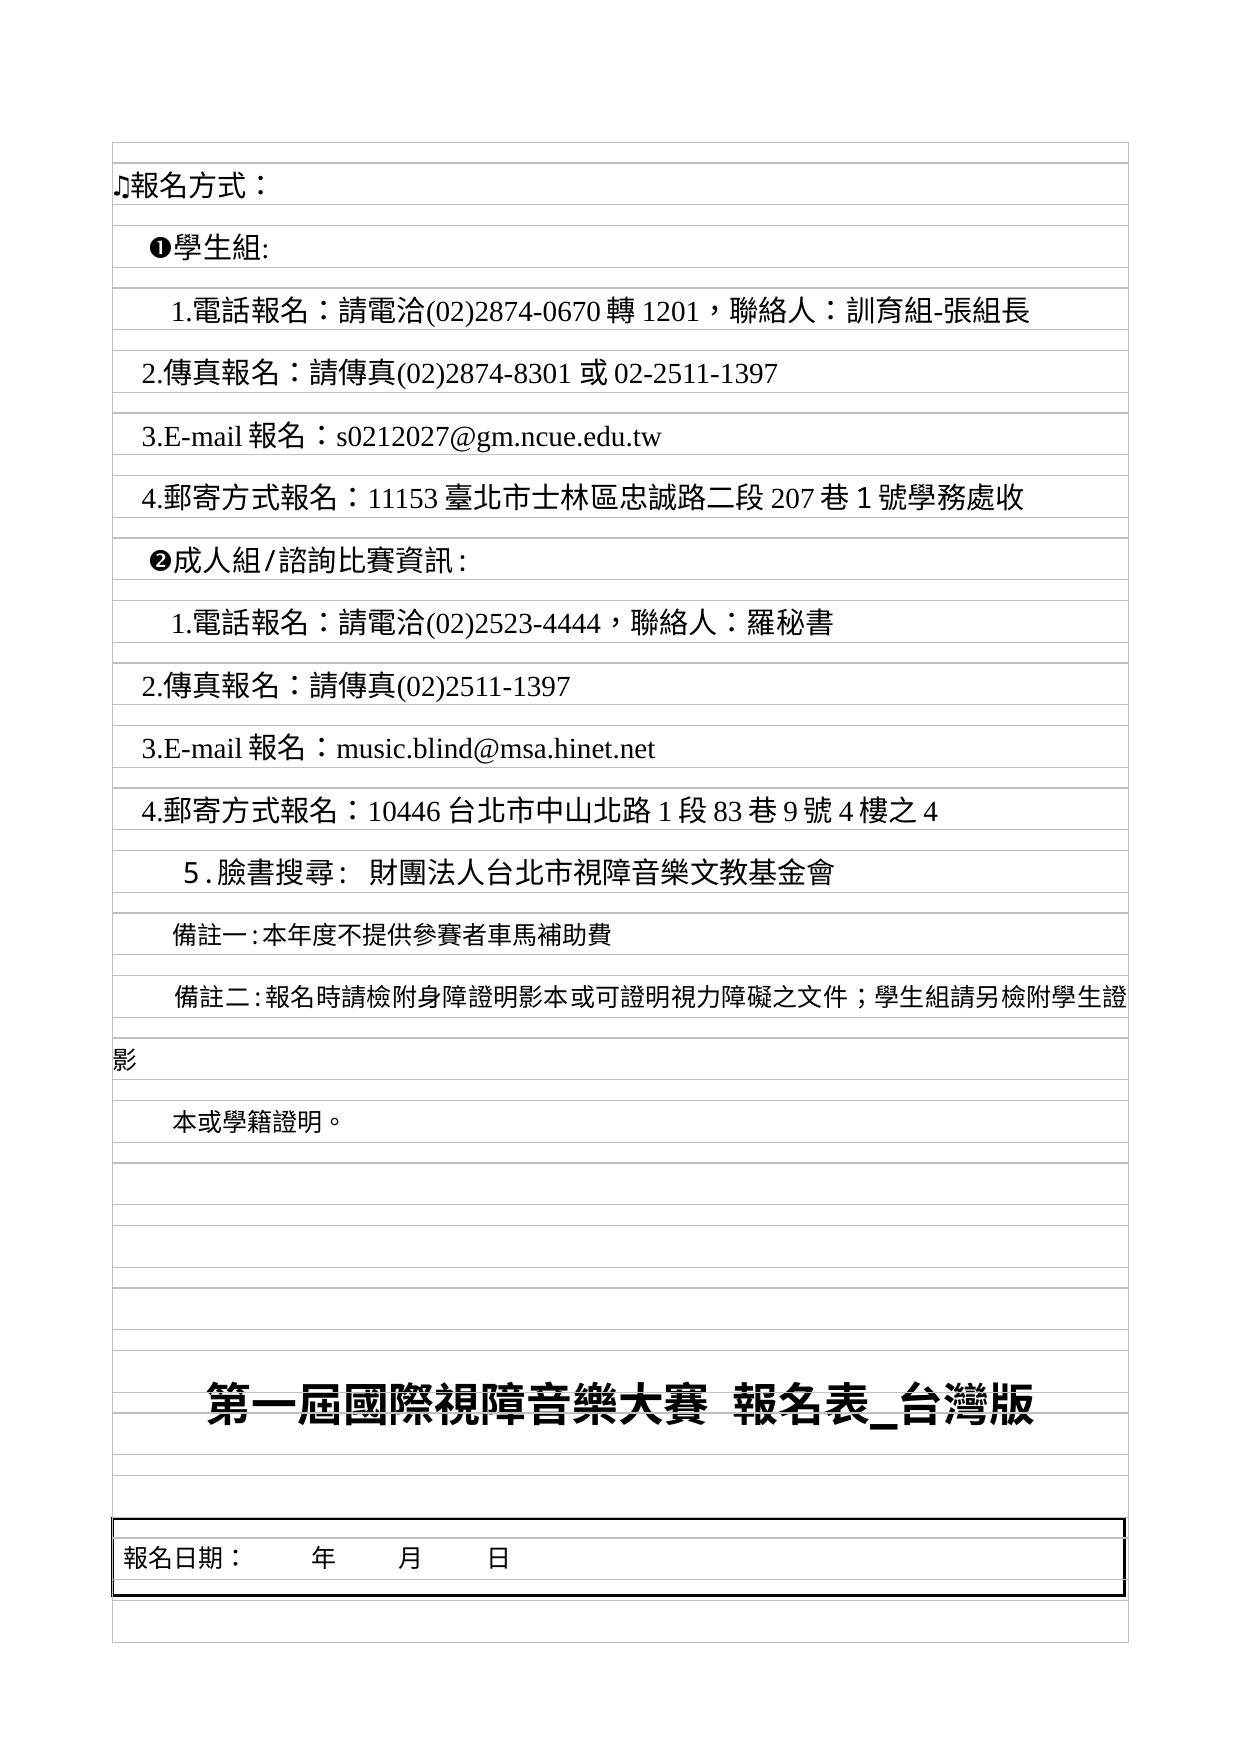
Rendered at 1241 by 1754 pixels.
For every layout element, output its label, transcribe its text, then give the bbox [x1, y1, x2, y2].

text 備註一:本年度不提供參賽者車馬補助費 [113, 914, 1128, 954]
text 影 [113, 1039, 1128, 1079]
table_header [114, 1520, 1123, 1537]
text [113, 580, 1128, 600]
text 第一屆國際視障音樂大賽 報名表_台灣版 [760, 1393, 795, 1412]
text [113, 893, 1128, 912]
text 3.E-mail報名：s0212027@gm.ncue.edu.tw [113, 414, 1128, 454]
text 第一屆國際視障音樂大賽 報名表_台灣版 [230, 1393, 303, 1412]
text 第一屆國際視障音樂大賽 報名表_台灣版 [113, 1393, 225, 1412]
text 成人組/諮詢比賽資訊: [113, 539, 1128, 579]
text 第一屆國際視障音樂大賽 報名表_台灣版 [404, 1393, 446, 1412]
text [113, 955, 1128, 975]
text 備註二:報名時請檢附身障證明影本或可證明視力障礙之文件；學生組請另檢附學生證 [113, 976, 1128, 1017]
text [113, 768, 1128, 787]
text 第一屆國際視障音樂大賽 報名表_台灣版 [850, 1393, 993, 1412]
text 2.傳真報名：請傳真(02)2874-8301 或02-2511-1397 [113, 351, 1128, 392]
text [113, 1018, 1128, 1037]
text 4.郵寄方式報名：10446 台北市中山北路1段83巷9號4樓之4 [113, 789, 1128, 829]
text 第一屆國際視障音樂大賽 報名表_台灣版 [1016, 1393, 1128, 1412]
text 3.E-mail報名：music.blind@msa.hinet.net [113, 726, 1128, 767]
text 第一屆國際視障音樂大賽 報名表_台灣版 [494, 1393, 637, 1412]
text [113, 643, 1128, 662]
text [113, 205, 1128, 225]
text [113, 830, 1128, 850]
text [113, 455, 1128, 475]
text 4.郵寄方式報名：11153臺北市士林區忠誠路二段207巷1號學務處收 [113, 476, 1128, 517]
text [113, 143, 1128, 162]
text ♫報名方式： [113, 164, 1128, 204]
text 1.電話報名：請電洽(02)2523-4444，聯絡人：羅秘書 [113, 601, 1128, 642]
text [113, 518, 1128, 537]
text 第一屆國際視障音樂大賽 報名表_台灣版 [308, 1393, 346, 1412]
text [113, 705, 1128, 725]
text 第一屆國際視障音樂大賽 報名表_台灣版 [113, 1414, 1128, 1454]
text 1.電話報名：請電洽(02)2874-0670轉1201，聯絡人：訓育組-張組長 [113, 289, 1128, 329]
text [113, 1080, 1128, 1100]
table_header [114, 1580, 1123, 1593]
text 第一屆國際視障音樂大賽 報名表_台灣版 [695, 1393, 742, 1412]
table_header 報名日期： 年 月 日 [114, 1539, 1123, 1579]
text [113, 393, 1128, 412]
text 第一屆國際視障音樂大賽 報名表_台灣版 [643, 1393, 677, 1412]
text 5.臉書搜尋: 財團法人台北市視障音樂文教基金會 [113, 851, 1128, 892]
text 第一屆國際視障音樂大賽 報名表_台灣版 [113, 1351, 1128, 1392]
text 學生組: [113, 226, 1128, 267]
text [113, 330, 1128, 350]
text 本或學籍證明。 [113, 1101, 1128, 1142]
text [113, 268, 1128, 287]
text 2.傳真報名：請傳真(02)2511-1397 [113, 664, 1128, 704]
text 第一屆國際視障音樂大賽 報名表_台灣版 [804, 1393, 844, 1412]
text 第一屆國際視障音樂大賽 報名表_台灣版 [113, 1330, 1128, 1350]
